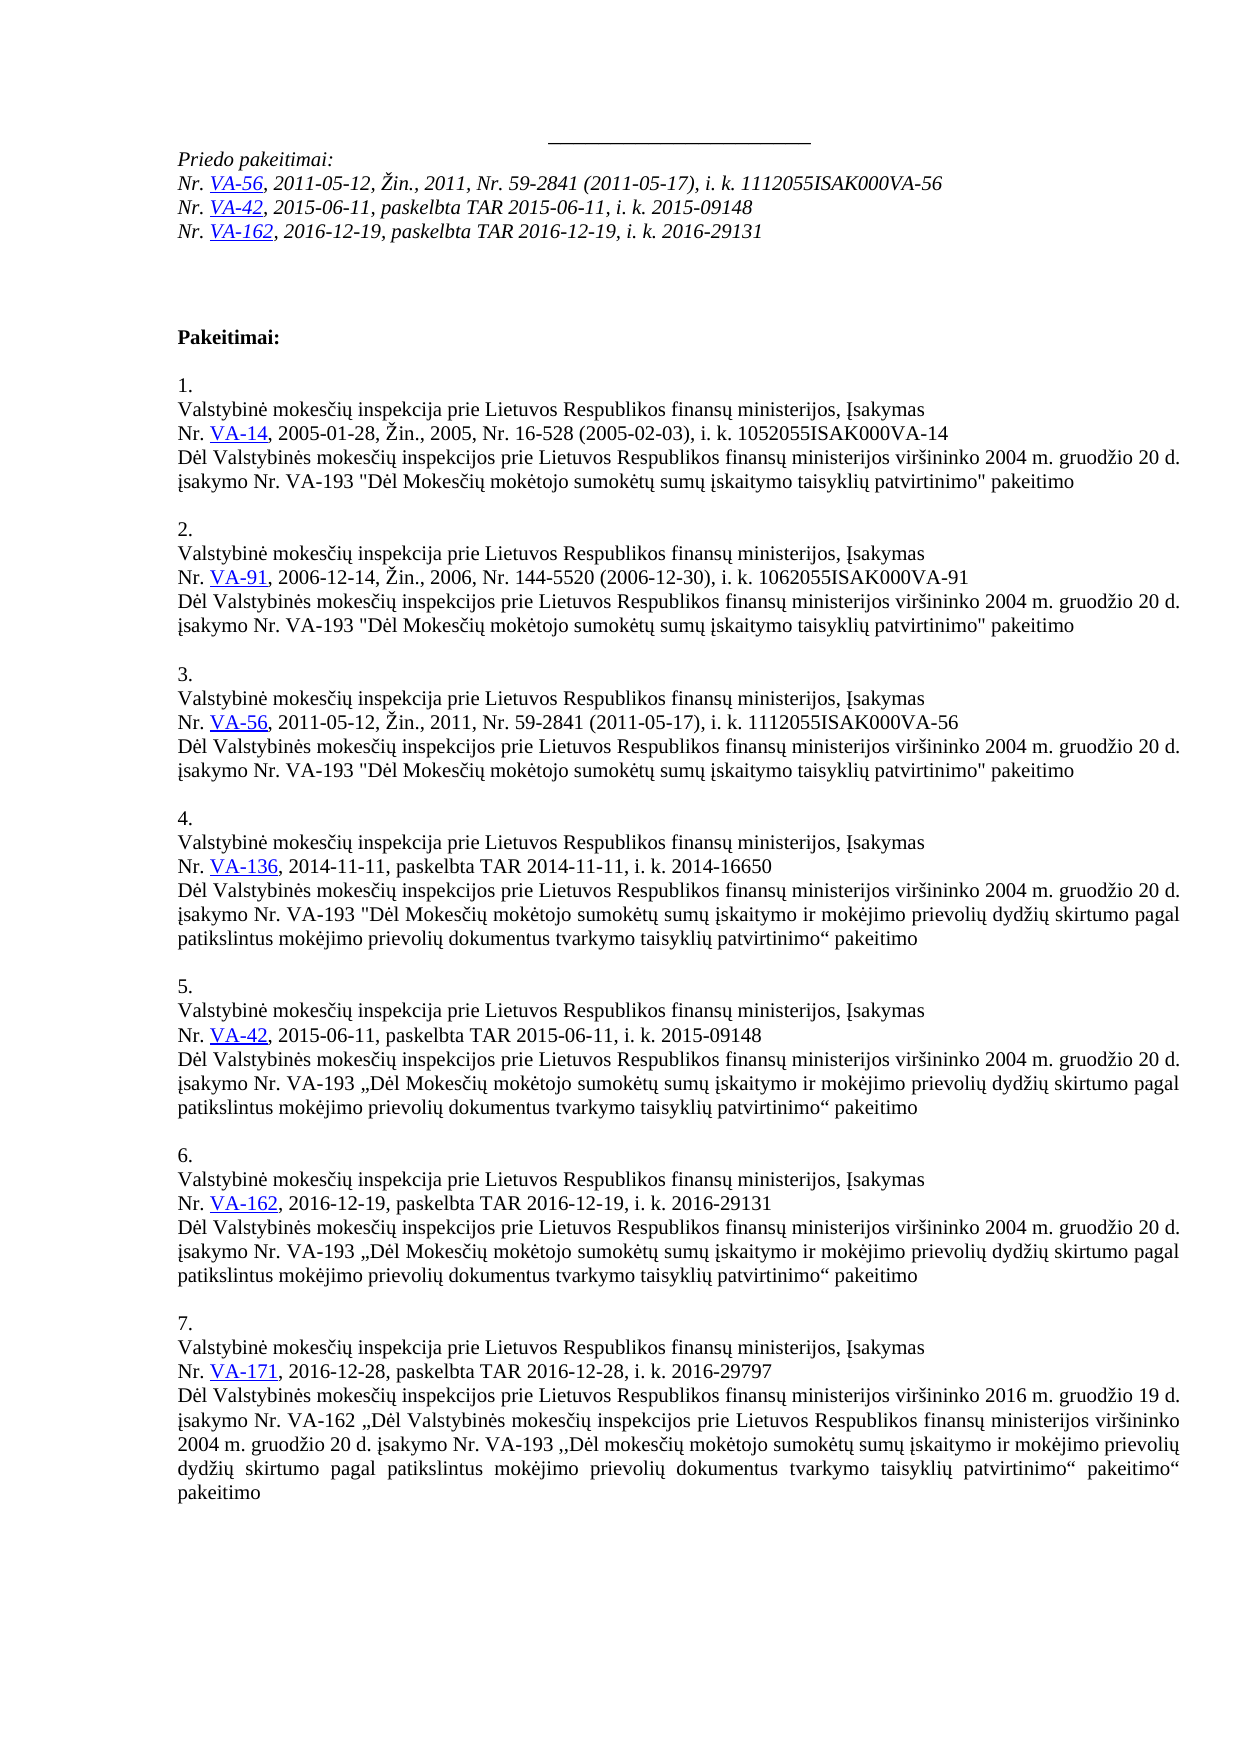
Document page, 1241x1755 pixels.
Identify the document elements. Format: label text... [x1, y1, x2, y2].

text _____________________ [177, 118, 1181, 147]
text Dėl Valstybinės mokesčių inspekcijos prie Lietuvos Respublikos finansų ministerijos viršininko 2004 m. gruodžio 20 d. įsakymo Nr. VA-193 "Dėl Mokesčių mokėtojo sumokėtų sumų įskaitymo taisyklių patvirtinimo" pakeitimo [177, 589, 1181, 637]
text Valstybinė mokesčių inspekcija prie Lietuvos Respublikos finansų ministerijos, Įsakymas [177, 830, 1181, 854]
text Nr. VA-42, 2015-06-11, paskelbta TAR 2015-06-11, i. k. 2015-09148 [177, 1022, 1181, 1047]
text Valstybinė mokesčių inspekcija prie Lietuvos Respublikos finansų ministerijos, Įsakymas [177, 541, 1181, 565]
text Valstybinė mokesčių inspekcija prie Lietuvos Respublikos finansų ministerijos, Įsakymas [177, 998, 1181, 1022]
text Valstybinė mokesčių inspekcija prie Lietuvos Respublikos finansų ministerijos, Įsakymas [177, 1167, 1181, 1191]
text Nr. VA-42, 2015-06-11, paskelbta TAR 2015-06-11, i. k. 2015-09148 [177, 195, 1181, 219]
text 3. [177, 662, 1181, 686]
text 1. [177, 373, 1181, 397]
text 2. [177, 517, 1181, 541]
text Nr. VA-91, 2006-12-14, Žin., 2006, Nr. 144-5520 (2006-12-30), i. k. 1062055ISAK000VA-91 [177, 565, 1181, 589]
text Dėl Valstybinės mokesčių inspekcijos prie Lietuvos Respublikos finansų ministerijos viršininko 2004 m. gruodžio 20 d. įsakymo Nr. VA-193 "Dėl Mokesčių mokėtojo sumokėtų sumų įskaitymo taisyklių patvirtinimo" pakeitimo [177, 445, 1181, 493]
text 4. [177, 806, 1181, 830]
text 6. [177, 1143, 1181, 1167]
text Pakeitimai: [177, 325, 1181, 349]
text 7. [177, 1311, 1181, 1335]
text Nr. VA-162, 2016-12-19, paskelbta TAR 2016-12-19, i. k. 2016-29131 [177, 1191, 1181, 1215]
text Dėl Valstybinės mokesčių inspekcijos prie Lietuvos Respublikos finansų ministerijos viršininko 2004 m. gruodžio 20 d. įsakymo Nr. VA-193 „Dėl Mokesčių mokėtojo sumokėtų sumų įskaitymo ir mokėjimo prievolių dydžių skirtumo pagal patikslintus mokėjimo prievolių dokumentus tvarkymo taisyklių patvirtinimo“ pakeitimo [177, 1215, 1181, 1287]
text Nr. VA-56, 2011-05-12, Žin., 2011, Nr. 59-2841 (2011-05-17), i. k. 1112055ISAK000VA-56 [177, 171, 1181, 195]
text Valstybinė mokesčių inspekcija prie Lietuvos Respublikos finansų ministerijos, Įsakymas [177, 397, 1181, 421]
text Nr. VA-162, 2016-12-19, paskelbta TAR 2016-12-19, i. k. 2016-29131 [177, 219, 1181, 243]
text Nr. VA-136, 2014-11-11, paskelbta TAR 2014-11-11, i. k. 2014-16650 [177, 854, 1181, 878]
text 5. [177, 974, 1181, 998]
text Valstybinė mokesčių inspekcija prie Lietuvos Respublikos finansų ministerijos, Įsakymas [177, 1335, 1181, 1359]
text Dėl Valstybinės mokesčių inspekcijos prie Lietuvos Respublikos finansų ministerijos viršininko 2004 m. gruodžio 20 d. įsakymo Nr. VA-193 „Dėl Mokesčių mokėtojo sumokėtų sumų įskaitymo ir mokėjimo prievolių dydžių skirtumo pagal patikslintus mokėjimo prievolių dokumentus tvarkymo taisyklių patvirtinimo“ pakeitimo [177, 1047, 1181, 1119]
text Nr. VA-56, 2011-05-12, Žin., 2011, Nr. 59-2841 (2011-05-17), i. k. 1112055ISAK000VA-56 [177, 710, 1181, 734]
text Dėl Valstybinės mokesčių inspekcijos prie Lietuvos Respublikos finansų ministerijos viršininko 2004 m. gruodžio 20 d. įsakymo Nr. VA-193 "Dėl Mokesčių mokėtojo sumokėtų sumų įskaitymo taisyklių patvirtinimo" pakeitimo [177, 734, 1181, 782]
text Dėl Valstybinės mokesčių inspekcijos prie Lietuvos Respublikos finansų ministerijos viršininko 2016 m. gruodžio 19 d. įsakymo Nr. VA-162 „Dėl Valstybinės mokesčių inspekcijos prie Lietuvos Respublikos finansų ministerijos viršininko 2004 m. gruodžio 20 d. įsakymo Nr. VA-193 ,,Dėl mokesčių mokėtojo sumokėtų sumų įskaitymo ir mokėjimo prievolių dydžių skirtumo pagal patikslintus mokėjimo prievolių dokumentus tvarkymo taisyklių patvirtinimo“ pakeitimo“ pakeitimo [177, 1383, 1181, 1504]
text Dėl Valstybinės mokesčių inspekcijos prie Lietuvos Respublikos finansų ministerijos viršininko 2004 m. gruodžio 20 d. įsakymo Nr. VA-193 "Dėl Mokesčių mokėtojo sumokėtų sumų įskaitymo ir mokėjimo prievolių dydžių skirtumo pagal patikslintus mokėjimo prievolių dokumentus tvarkymo taisyklių patvirtinimo“ pakeitimo [177, 878, 1181, 950]
text Priedo pakeitimai: [177, 147, 1181, 171]
text Nr. VA-14, 2005-01-28, Žin., 2005, Nr. 16-528 (2005-02-03), i. k. 1052055ISAK000VA-14 [177, 421, 1181, 445]
text Valstybinė mokesčių inspekcija prie Lietuvos Respublikos finansų ministerijos, Įsakymas [177, 686, 1181, 710]
text Nr. VA-171, 2016-12-28, paskelbta TAR 2016-12-28, i. k. 2016-29797 [177, 1359, 1181, 1383]
